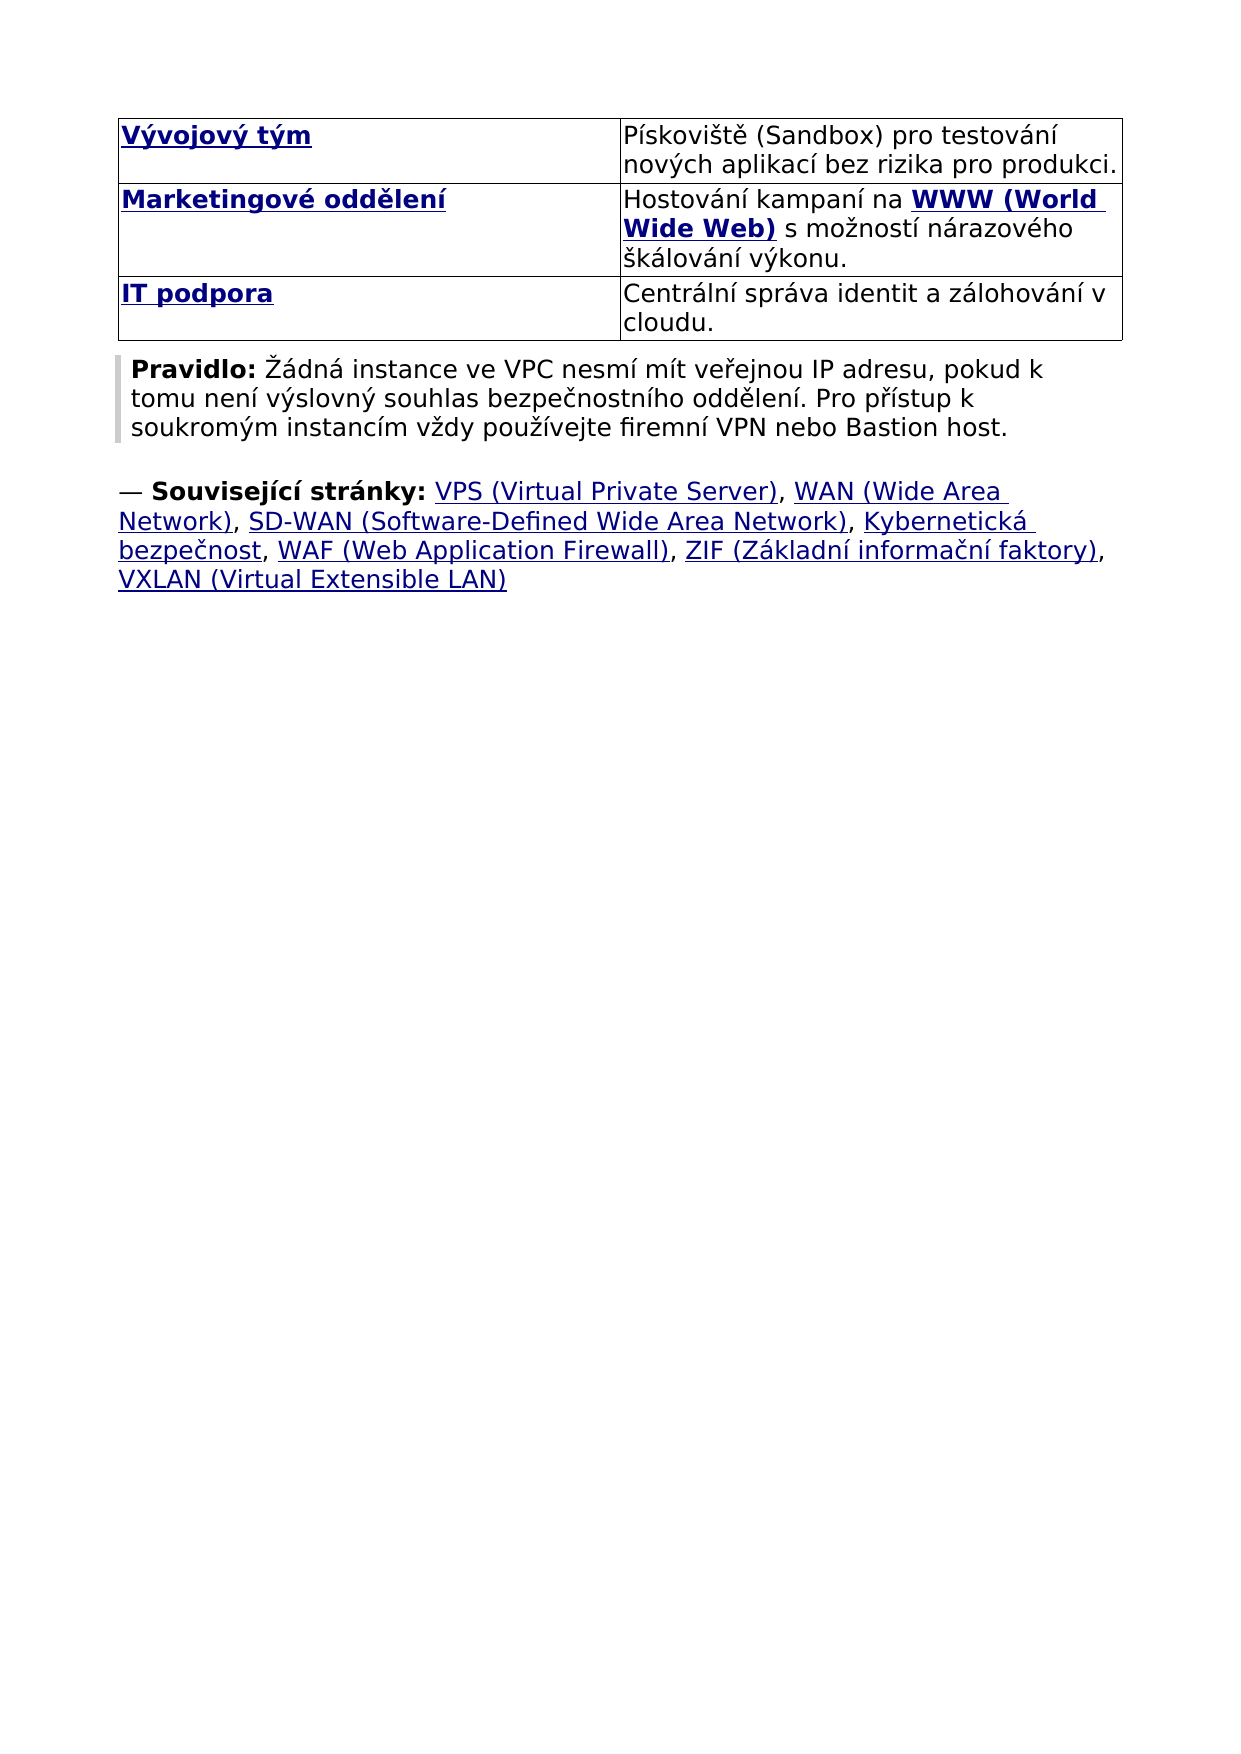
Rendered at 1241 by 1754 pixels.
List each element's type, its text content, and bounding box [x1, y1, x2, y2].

table_cell Vývojový tým [119, 119, 620, 182]
text — Související stránky: VPS (Virtual Private Server), WAN (Wide Area Network), SD-WAN (Software-Defined Wide Area Network), Kybernetická bezpečnost, WAF (Web Application Firewall), ZIF (Základní informační faktory), VXLAN (Virtual Extensible LAN) [118, 477, 1122, 594]
table_header Pravidlo: Žádná instance ve VPC nesmí mít veřejnou IP adresu, pokud k tomu není výslovný souhlas bezpečnostního oddělení. Pro přístup k soukromým instancím vždy používejte firemní VPN nebo Bastion host. [121, 355, 1122, 442]
table_cell Pískoviště (Sandbox) pro testování nových aplikací bez rizika pro produkci. [621, 119, 1122, 182]
table_cell Hostování kampaní na WWW (World Wide Web) s možností nárazového škálování výkonu. [621, 184, 1122, 276]
table_cell IT podpora [119, 277, 620, 340]
table_cell Marketingové oddělení [119, 184, 620, 276]
table_cell Centrální správa identit a zálohování v cloudu. [621, 277, 1122, 340]
